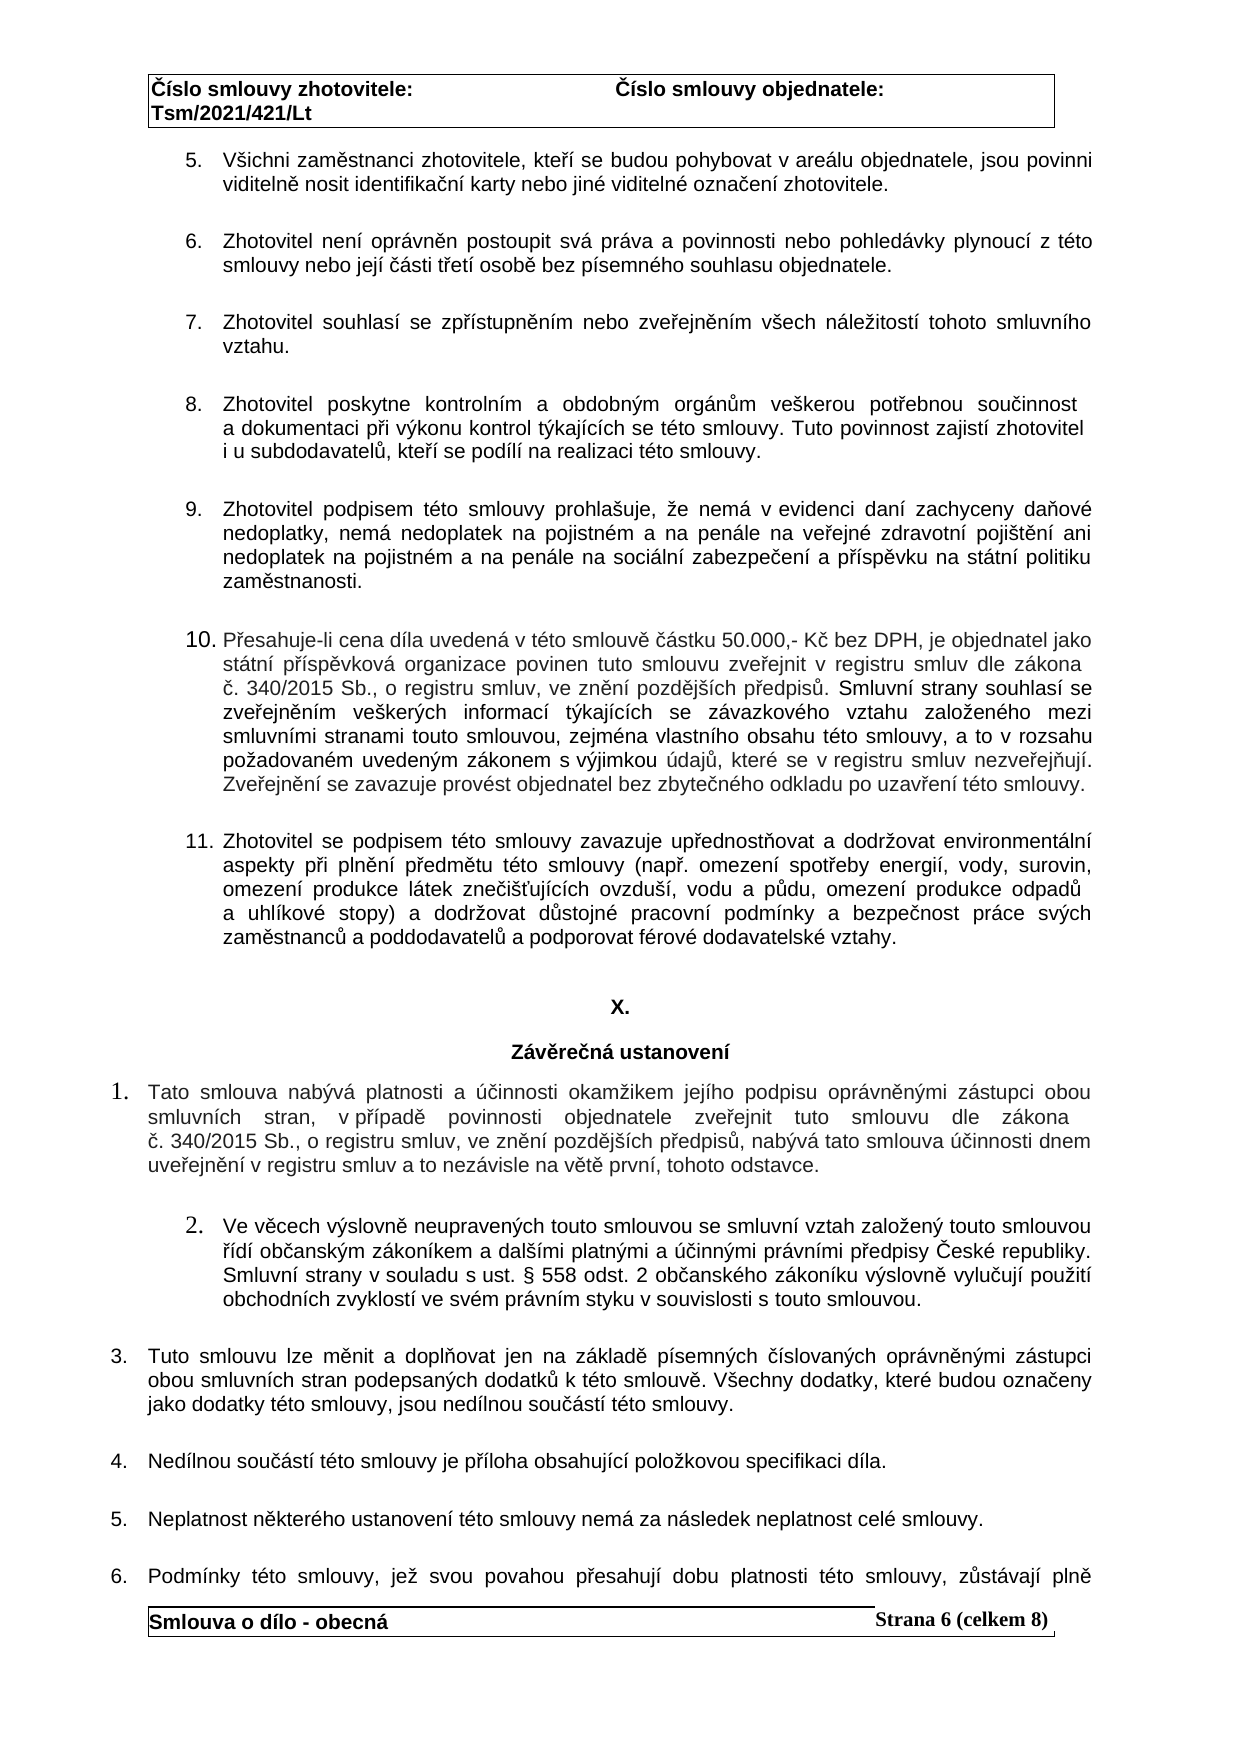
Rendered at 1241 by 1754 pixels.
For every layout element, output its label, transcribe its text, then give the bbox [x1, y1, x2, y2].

list Nedílnou součástí této smlouvy je příloha obsahující položkovou specifikaci díla. [110, 1449, 1093, 1473]
list Všichni zaměstnanci zhotovitele, kteří se budou pohybovat v areálu objednatele, jsou povinni viditelně nosit identifikační karty nebo jiné viditelné označení zhotovitele. [185, 148, 1093, 196]
list Zhotovitel podpisem této smlouvy prohlašuje, že nemá v evidenci daní zachyceny daňové nedoplatky, nemá nedoplatek na pojistném a na penále na veřejné zdravotní pojištění ani nedoplatek na pojistném a na penále na sociální zabezpečení a příspěvku na státní politiku zaměstnanosti. [185, 497, 1093, 592]
text Závěrečná ustanovení [148, 1039, 1093, 1063]
list Zhotovitel souhlasí se zpřístupněním nebo zveřejněním všech náležitostí tohoto smluvního vztahu. [185, 310, 1093, 358]
list Tato smlouva nabývá platnosti a účinnosti okamžikem jejího podpisu oprávněnými zástupci obou smluvních stran, v případě povinnosti objednatele zveřejnit tuto smlouvu dle zákona č. 340/2015 Sb., o registru smluv, ve znění pozdějších předpisů, nabývá tato smlouva účinnosti dnem uveřejnění v registru smluv a to nezávisle na větě první, tohoto odstavce. [110, 1076, 1093, 1177]
list Zhotovitel není oprávněn postoupit svá práva a povinnosti nebo pohledávky plynoucí z této smlouvy nebo její části třetí osobě bez písemného souhlasu objednatele. [185, 229, 1093, 277]
list Zhotovitel poskytne kontrolním a obdobným orgánům veškerou potřebnou součinnost a dokumentaci při výkonu kontrol týkajících se této smlouvy. Tuto povinnost zajistí zhotovitel i u subdodavatelů, kteří se podílí na realizaci této smlouvy. [185, 391, 1093, 463]
list Neplatnost některého ustanovení této smlouvy nemá za následek neplatnost celé smlouvy. [110, 1506, 1093, 1530]
list Přesahuje-li cena díla uvedená v této smlouvě částku 50.000,- Kč bez DPH, je objednatel jako státní příspěvková organizace povinen tuto smlouvu zveřejnit v registru smluv dle zákona č. 340/2015 Sb., o registru smluv, ve znění pozdějších předpisů. Smluvní strany souhlasí se zveřejněním veškerých informací týkajících se závazkového vztahu založeného mezi smluvními stranami touto smlouvou, zejména vlastního obsahu této smlouvy, a to v rozsahu požadovaném uvedeným zákonem s výjimkou údajů, které se v registru smluv nezveřejňují. Zveřejnění se zavazuje provést objednatel bez zbytečného odkladu po uzavření této smlouvy. [185, 626, 1093, 796]
list Ve věcech výslovně neupravených touto smlouvou se smluvní vztah založený touto smlouvou řídí občanským zákoníkem a dalšími platnými a účinnými právními předpisy České republiky. Smluvní strany v souladu s ust. § 558 odst. 2 občanského zákoníku výslovně vylučují použití obchodních zvyklostí ve svém právním styku v souvislosti s touto smlouvou. [185, 1210, 1093, 1311]
text X. [148, 995, 1093, 1019]
list Tuto smlouvu lze měnit a doplňovat jen na základě písemných číslovaných oprávněnými zástupci obou smluvních stran podepsaných dodatků k této smlouvě. Všechny dodatky, které budou označeny jako dodatky této smlouvy, jsou nedílnou součástí této smlouvy. [110, 1344, 1093, 1416]
list Podmínky této smlouvy, jež svou povahou přesahují dobu platnosti této smlouvy, zůstávají plně [110, 1564, 1093, 1588]
list Zhotovitel se podpisem této smlouvy zavazuje upřednostňovat a dodržovat environmentální aspekty při plnění předmětu této smlouvy (např. omezení spotřeby energií, vody, surovin, omezení produkce látek znečišťujících ovzduší, vodu a půdu, omezení produkce odpadů a uhlíkové stopy) a dodržovat důstojné pracovní podmínky a bezpečnost práce svých zaměstnanců a poddodavatelů a podporovat férové dodavatelské vztahy. [185, 829, 1093, 949]
